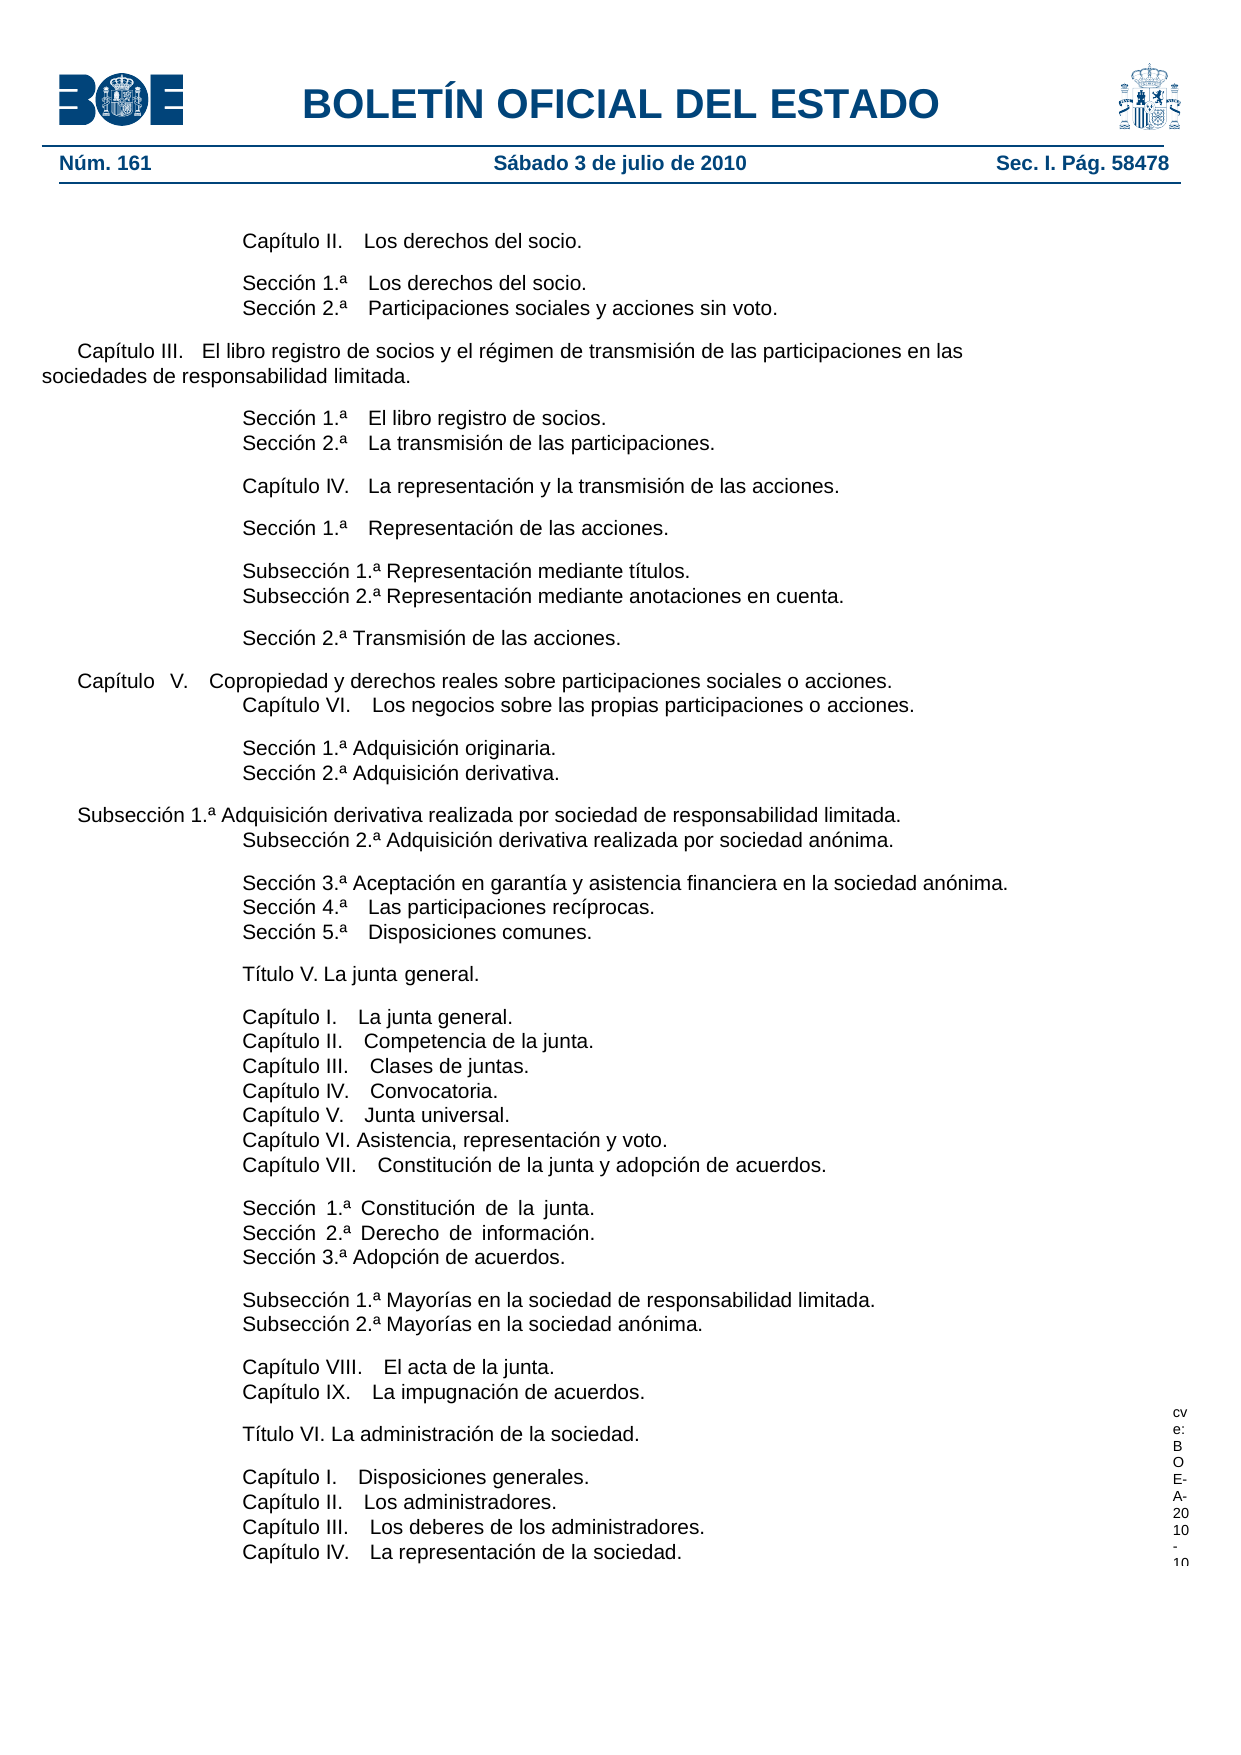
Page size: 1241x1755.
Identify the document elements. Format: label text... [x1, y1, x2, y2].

text Capítulo V. Copropiedad y derechos reales sobre participaciones sociales o acciones. [42, 668, 1032, 692]
text Sección 2.ª Participaciones sociales y acciones sin voto. [242, 296, 1199, 320]
text Capítulo VI. Asistencia, representación y voto. [242, 1128, 1199, 1152]
text Título VI. La administración de la sociedad. Capítulo I. Disposiciones generales. [242, 1403, 656, 1489]
text Subsección 1.ª Mayorías en la sociedad de responsabilidad limitada. Subsección 2.ª Mayorías en la sociedad anónima. [242, 1287, 917, 1336]
text Capítulo III. Los deberes de los administradores. Capítulo IV. La representación de la sociedad. [242, 1515, 706, 1563]
text Subsección 2.ª Representación mediante anotaciones en cuenta. Sección 2.ª Transmisión de las acciones. [242, 583, 917, 650]
text Capítulo IV. La representación y la transmisión de las acciones. Sección 1.ª Representación de las acciones. [242, 474, 843, 540]
text cve: BOE-A-2010-10544 [1173, 1404, 1191, 1565]
text Capítulo VII. Constitución de la junta y adopción de acuerdos. [242, 1153, 1199, 1177]
text Capítulo VI. Los negocios sobre las propias participaciones o acciones. [242, 693, 1199, 717]
text Capítulo IV. Convocatoria. Capítulo V. Junta universal. [242, 1079, 511, 1127]
text Subsección 2.ª Adquisición derivativa realizada por sociedad anónima. [242, 828, 1199, 852]
text Sección 1.ª El libro registro de socios. [242, 406, 1199, 430]
text Subsección 1.ª Representación mediante títulos. [242, 558, 1199, 582]
text Capítulo III. El libro registro de socios y el régimen de transmisión de las participaciones en las sociedades de responsabilidad limitada. [42, 339, 1034, 387]
text Sección 1.ª Constitución de la junta. Sección 2.ª Derecho de información. Sección 3.ª Adopción de acuerdos. [242, 1196, 596, 1269]
text Capítulo I. La junta general. Capítulo II. Competencia de la junta. Capítulo III. Clases de juntas. [242, 1005, 595, 1078]
text Sección 5.ª Disposiciones comunes. Título V. La junta general. [242, 920, 593, 986]
text Sección 1.ª Adquisición originaria. Sección 2.ª Adquisición derivativa. [242, 736, 604, 784]
text Capítulo II. Los derechos del socio. Sección 1.ª Los derechos del socio. [242, 210, 587, 295]
text Sección 3.ª Aceptación en garantía y asistencia financiera en la sociedad anónima. Sección 4.ª Las participaciones recíprocas. [242, 871, 1023, 919]
text Subsección 1.ª Adquisición derivativa realizada por sociedad de responsabilidad limitada. [42, 803, 1032, 827]
text Capítulo IX. La impugnación de acuerdos. [242, 1379, 1199, 1565]
text Capítulo VIII. El acta de la junta. [242, 1354, 1199, 1378]
subtitle Núm. 161 Sábado 3 de julio de 2010 Sec. I. Pág. 58478 [59, 151, 1199, 175]
text Capítulo II. Los administradores. [242, 1490, 1171, 1514]
text Sección 2.ª La transmisión de las participaciones. [242, 431, 1199, 455]
